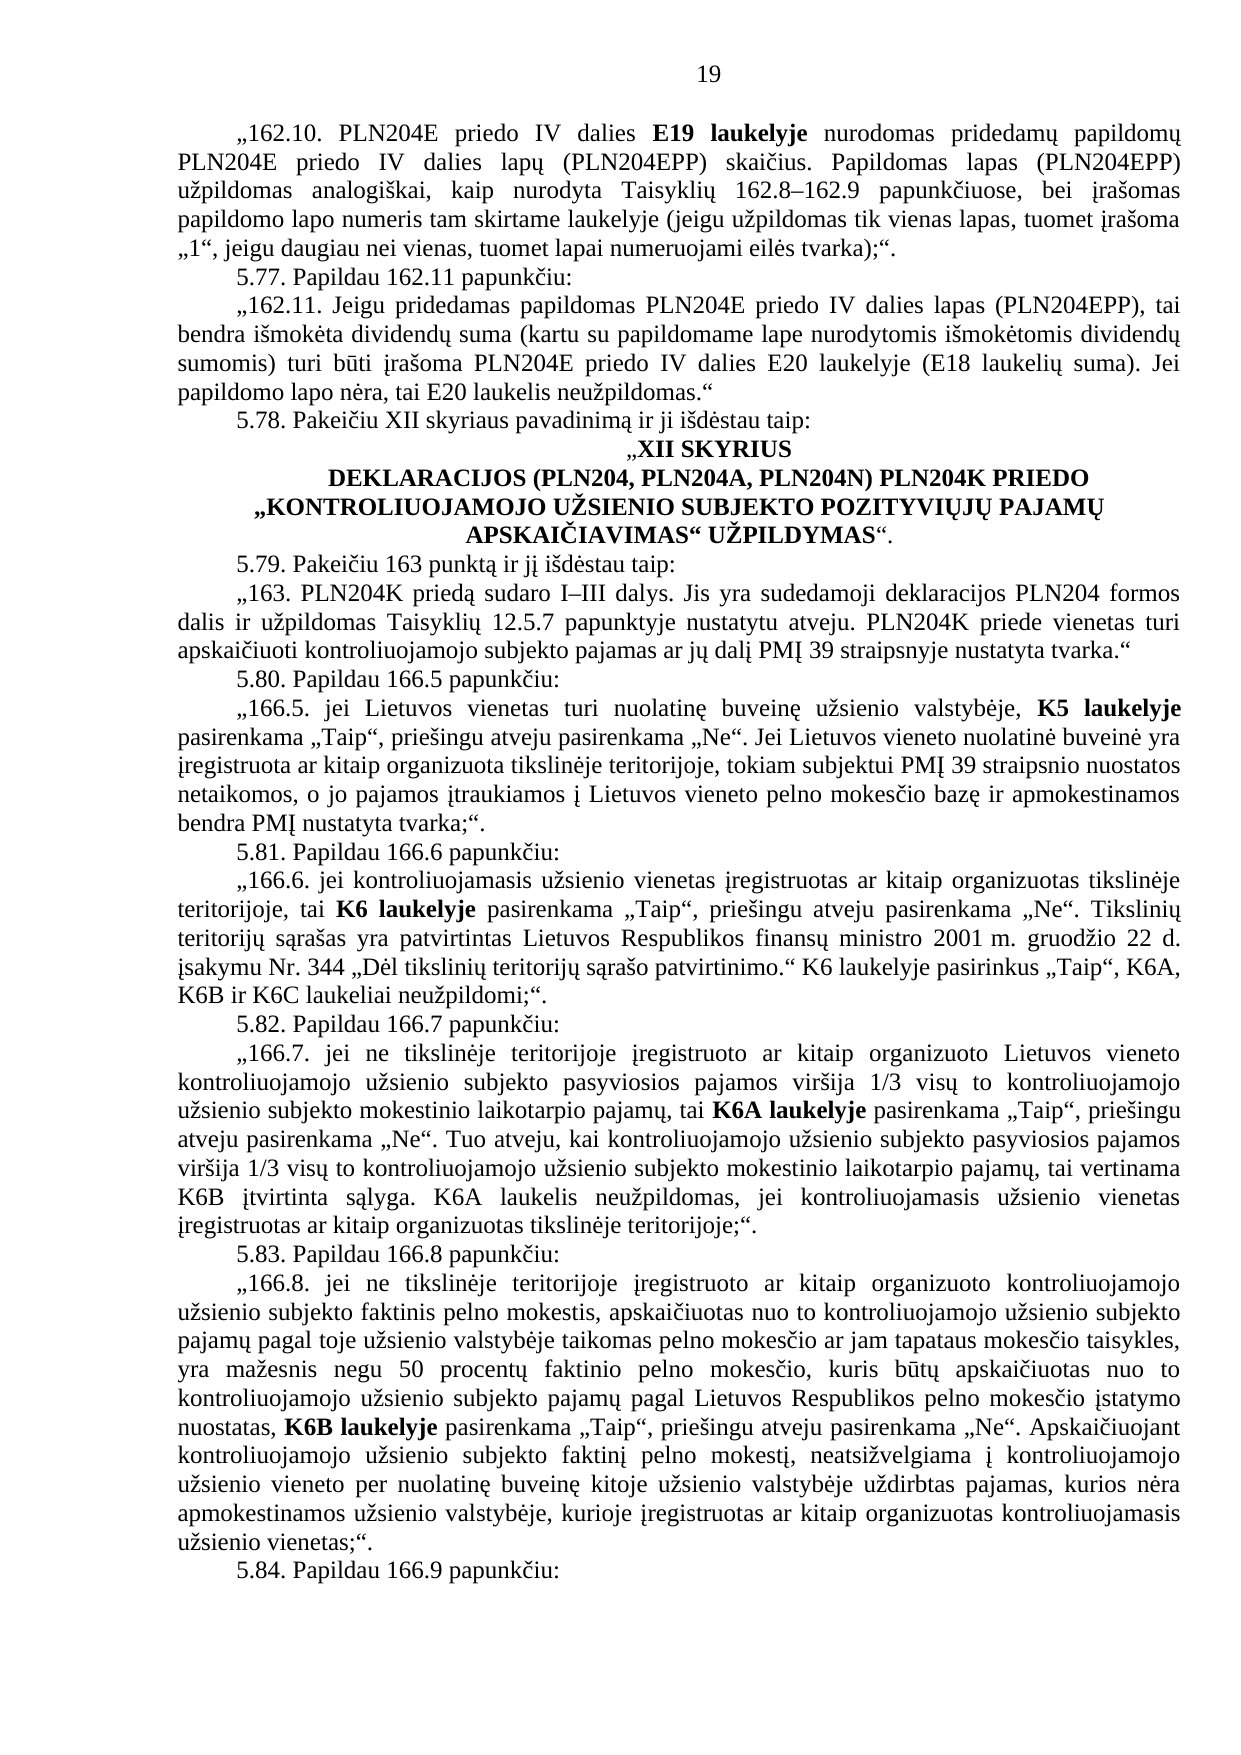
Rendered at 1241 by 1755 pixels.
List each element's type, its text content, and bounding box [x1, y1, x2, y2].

text 5.78. Pakeičiu XII skyriaus pavadinimą ir ji išdėstau taip: [177, 406, 1181, 434]
text 5.80. Papildau 166.5 papunkčiu: [177, 664, 1181, 693]
text DEKLARACIJOS (PLN204, PLN204A, PLN204N) PLN204K PRIEDO „KONTROLIUOJAMOJO UŽSIENIO SUBJEKTO POZITYVIŲJŲ PAJAMŲ APSKAIČIAVIMAS“ UŽPILDYMAS“. [177, 463, 1181, 549]
text „XII SKYRIUS [177, 434, 1181, 463]
text 5.84. Papildau 166.9 papunkčiu: [177, 1556, 1181, 1584]
text „166.5. jei Lietuvos vienetas turi nuolatinę buveinę užsienio valstybėje, K5 laukelyje pasirenkama „Taip“, priešingu atveju pasirenkama „Ne“. Jei Lietuvos vieneto nuolatinė buveinė yra įregistruota ar kitaip organizuota tikslinėje teritorijoje, tokiam subjektui PMĮ 39 straipsnio nuostatos netaikomos, o jo pajamos įtraukiamos į Lietuvos vieneto pelno mokesčio bazę ir apmokestinamos bendra PMĮ nustatyta tvarka;“. [177, 693, 1181, 837]
text 5.82. Papildau 166.7 papunkčiu: [177, 1009, 1181, 1038]
text „162.10. PLN204E priedo IV dalies E19 laukelyje nurodomas pridedamų papildomų PLN204E priedo IV dalies lapų (PLN204EPP) skaičius. Papildomas lapas (PLN204EPP) užpildomas analogiškai, kaip nurodyta Taisyklių 162.8–162.9 papunkčiuose, bei įrašomas papildomo lapo numeris tam skirtame laukelyje (jeigu užpildomas tik vienas lapas, tuomet įrašoma „1“, jeigu daugiau nei vienas, tuomet lapai numeruojami eilės tvarka);“. [177, 118, 1181, 262]
text „163. PLN204K priedą sudaro I–III dalys. Jis yra sudedamoji deklaracijos PLN204 formos dalis ir užpildomas Taisyklių 12.5.7 papunktyje nustatytu atveju. PLN204K priede vienetas turi apskaičiuoti kontroliuojamojo subjekto pajamas ar jų dalį PMĮ 39 straipsnyje nustatyta tvarka.“ [177, 578, 1181, 664]
text „166.8. jei ne tikslinėje teritorijoje įregistruoto ar kitaip organizuoto kontroliuojamojo užsienio subjekto faktinis pelno mokestis, apskaičiuotas nuo to kontroliuojamojo užsienio subjekto pajamų pagal toje užsienio valstybėje taikomas pelno mokesčio ar jam tapataus mokesčio taisykles, yra mažesnis negu 50 procentų faktinio pelno mokesčio, kuris būtų apskaičiuotas nuo to kontroliuojamojo užsienio subjekto pajamų pagal Lietuvos Respublikos pelno mokesčio įstatymo nuostatas, K6B laukelyje pasirenkama „Taip“, priešingu atveju pasirenkama „Ne“. Apskaičiuojant kontroliuojamojo užsienio subjekto faktinį pelno mokestį, neatsižvelgiama į kontroliuojamojo užsienio vieneto per nuolatinę buveinę kitoje užsienio valstybėje uždirbtas pajamas, kurios nėra apmokestinamos užsienio valstybėje, kurioje įregistruotas ar kitaip organizuotas kontroliuojamasis užsienio vienetas;“. [177, 1268, 1181, 1556]
text 5.83. Papildau 166.8 papunkčiu: [177, 1239, 1181, 1268]
text „166.7. jei ne tikslinėje teritorijoje įregistruoto ar kitaip organizuoto Lietuvos vieneto kontroliuojamojo užsienio subjekto pasyviosios pajamos viršija 1/3 visų to kontroliuojamojo užsienio subjekto mokestinio laikotarpio pajamų, tai K6A laukelyje pasirenkama „Taip“, priešingu atveju pasirenkama „Ne“. Tuo atveju, kai kontroliuojamojo užsienio subjekto pasyviosios pajamos viršija 1/3 visų to kontroliuojamojo užsienio subjekto mokestinio laikotarpio pajamų, tai vertinama K6B įtvirtinta sąlyga. K6A laukelis neužpildomas, jei kontroliuojamasis užsienio vienetas įregistruotas ar kitaip organizuotas tikslinėje teritorijoje;“. [177, 1038, 1181, 1239]
text 5.79. Pakeičiu 163 punktą ir jį išdėstau taip: [177, 549, 1181, 578]
text „166.6. jei kontroliuojamasis užsienio vienetas įregistruotas ar kitaip organizuotas tikslinėje teritorijoje, tai K6 laukelyje pasirenkama „Taip“, priešingu atveju pasirenkama „Ne“. Tikslinių teritorijų sąrašas yra patvirtintas Lietuvos Respublikos finansų ministro 2001 m. gruodžio 22 d. įsakymu Nr. 344 „Dėl tikslinių teritorijų sąrašo patvirtinimo.“ K6 laukelyje pasirinkus „Taip“, K6A, K6B ir K6C laukeliai neužpildomi;“. [177, 866, 1181, 1009]
text 5.77. Papildau 162.11 papunkčiu: [177, 262, 1181, 291]
text 5.81. Papildau 166.6 papunkčiu: [177, 837, 1181, 866]
text „162.11. Jeigu pridedamas papildomas PLN204E priedo IV dalies lapas (PLN204EPP), tai bendra išmokėta dividendų suma (kartu su papildomame lape nurodytomis išmokėtomis dividendų sumomis) turi būti įrašoma PLN204E priedo IV dalies E20 laukelyje (E18 laukelių suma). Jei papildomo lapo nėra, tai E20 laukelis neužpildomas.“ [177, 291, 1181, 406]
